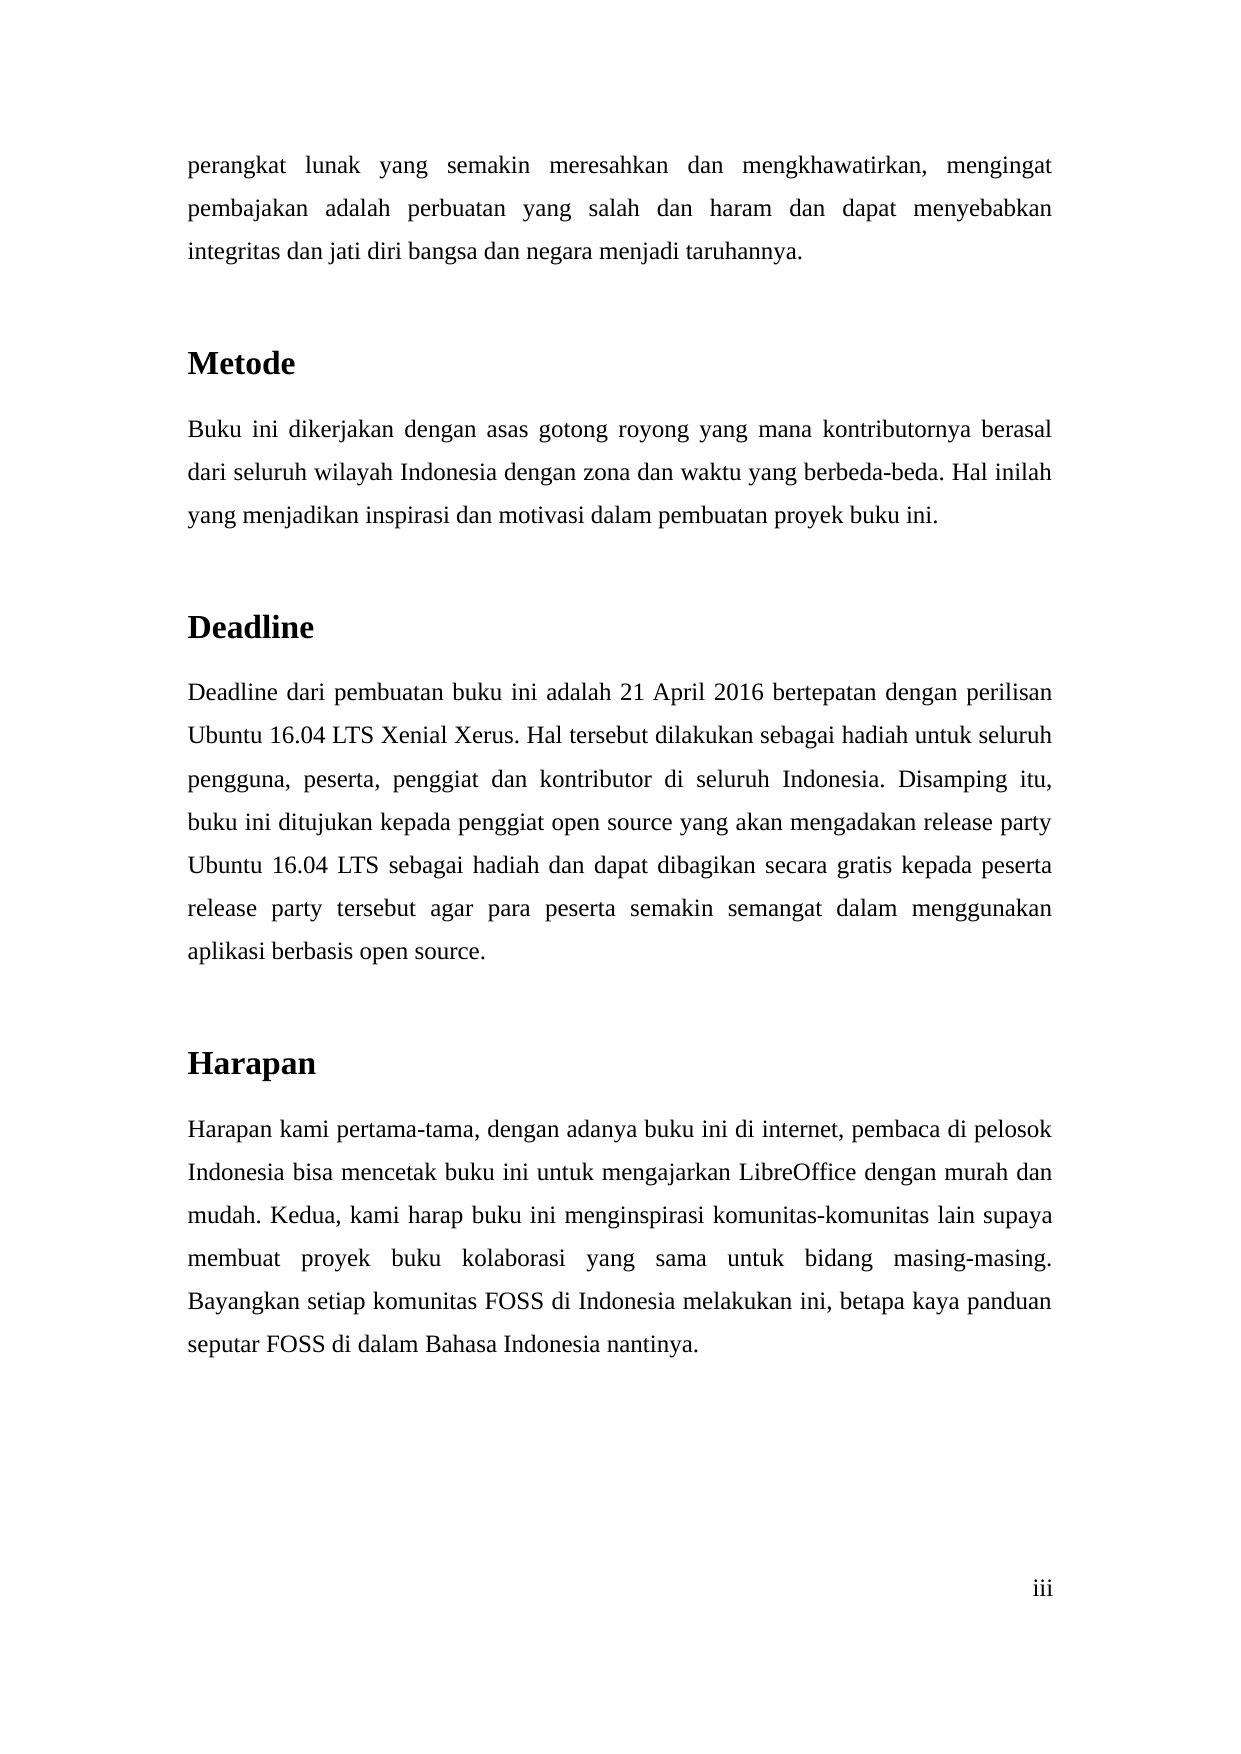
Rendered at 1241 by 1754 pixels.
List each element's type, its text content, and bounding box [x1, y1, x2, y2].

text Deadline dari pembuatan buku ini adalah 21 April 2016 bertepatan dengan perilisan Ubuntu 16.04 LTS Xenial Xerus. Hal tersebut dilakukan sebagai hadiah untuk seluruh pengguna, peserta, penggiat dan kontributor di seluruh Indonesia. Disamping itu, buku ini ditujukan kepada penggiat open source yang akan mengadakan release party Ubuntu 16.04 LTS sebagai hadiah dan dapat dibagikan secara gratis kepada peserta release party tersebut agar para peserta semakin semangat dalam menggunakan aplikasi berbasis open source. [187, 677, 1053, 965]
subtitle Metode [187, 343, 1053, 382]
text Buku ini dikerjakan dengan asas gotong royong yang mana kontributornya berasal dari seluruh wilayah Indonesia dengan zona dan waktu yang berbeda-beda. Hal inilah yang menjadikan inspirasi dan motivasi dalam pembuatan proyek buku ini. [187, 414, 1053, 529]
text perangkat lunak yang semakin meresahkan dan mengkhawatirkan, mengingat pembajakan adalah perbuatan yang salah dan haram dan dapat menyebabkan integritas dan jati diri bangsa dan negara menjadi taruhannya. [187, 150, 1053, 265]
text Harapan kami pertama-tama, dengan adanya buku ini di internet, pembaca di pelosok Indonesia bisa mencetak buku ini untuk mengajarkan LibreOffice dengan murah dan mudah. Kedua, kami harap buku ini menginspirasi komunitas-komunitas lain supaya membuat proyek buku kolaborasi yang sama untuk bidang masing-masing. Bayangkan setiap komunitas FOSS di Indonesia melakukan ini, betapa kaya panduan seputar FOSS di dalam Bahasa Indonesia nantinya. [187, 1114, 1053, 1358]
subtitle Harapan [187, 1043, 1053, 1082]
subtitle Deadline [187, 607, 1053, 646]
